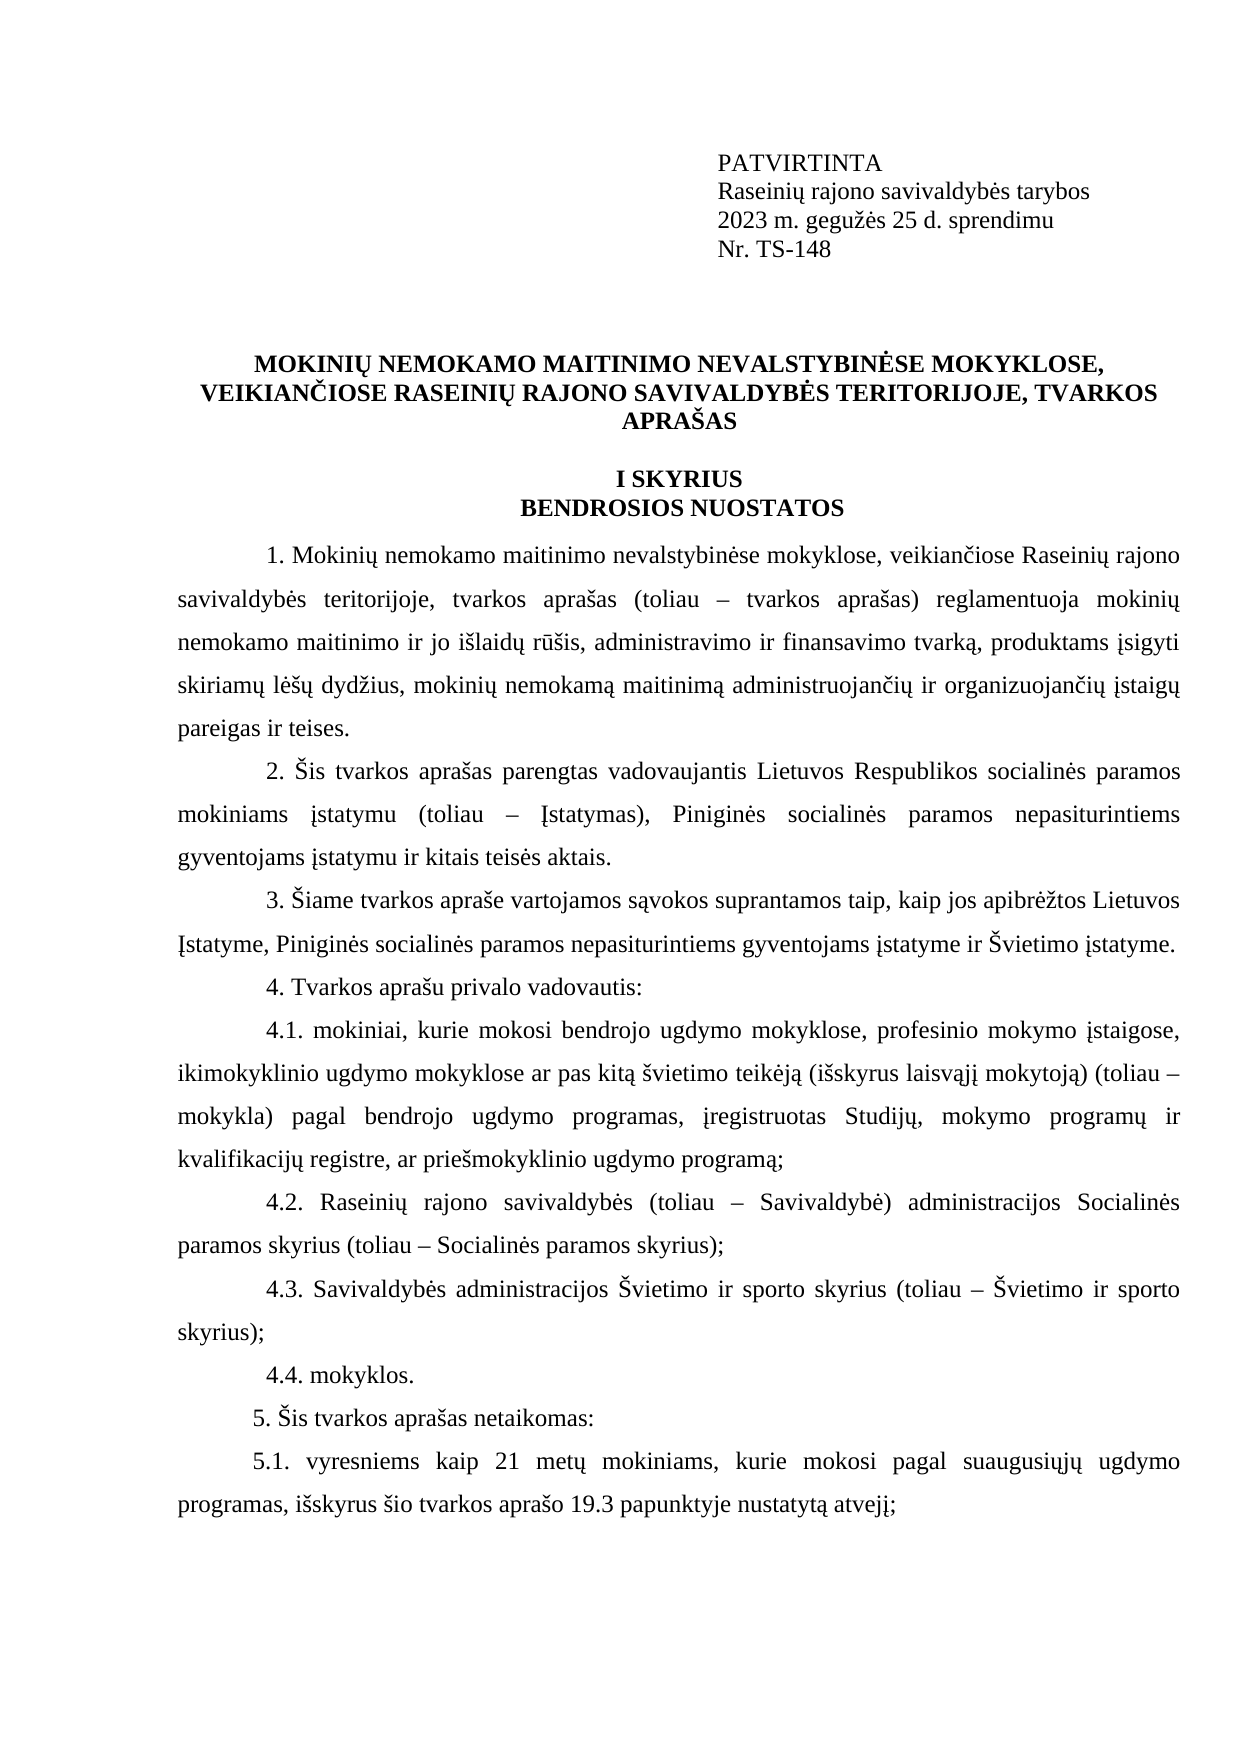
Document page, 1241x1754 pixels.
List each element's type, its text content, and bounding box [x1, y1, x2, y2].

text PATVIRTINTA [717, 148, 1181, 176]
text 2. Šis tvarkos aprašas parengtas vadovaujantis Lietuvos Respublikos socialinės paramos mokiniams įstatymu (toliau – Įstatymas), Piniginės socialinės paramos nepasiturintiems gyventojams įstatymu ir kitais teisės aktais. [177, 756, 1181, 871]
text 4.3. Savivaldybės administracijos Švietimo ir sporto skyrius (toliau – Švietimo ir sporto skyrius); [177, 1274, 1181, 1346]
text Raseinių rajono savivaldybės tarybos [717, 176, 1181, 205]
text BENDROSIOS NUOSTATOS [177, 493, 1181, 521]
text 4. Tvarkos aprašu privalo vadovautis: [177, 972, 1181, 1001]
text 4.4. mokyklos. [177, 1360, 1181, 1389]
text 5. Šis tvarkos aprašas netaikomas: [177, 1403, 1181, 1432]
text MOKINIŲ NEMOKAMO MAITINIMO NEVALSTYBINĖSE MOKYKLOSE, VEIKIANČIOSE RASEINIŲ RAJONO SAVIVALDYBĖS TERITORIJOJE, TVARKOS APRAŠAS [177, 349, 1181, 435]
text 1. Mokinių nemokamo maitinimo nevalstybinėse mokyklose, veikiančiose Raseinių rajono savivaldybės teritorijoje, tvarkos aprašas (toliau – tvarkos aprašas) reglamentuoja mokinių nemokamo maitinimo ir jo išlaidų rūšis, administravimo ir finansavimo tvarką, produktams įsigyti skiriamų lėšų dydžius, mokinių nemokamą maitinimą administruojančių ir organizuojančių įstaigų pareigas ir teises. [177, 541, 1181, 742]
text 4.2. Raseinių rajono savivaldybės (toliau – Savivaldybė) administracijos Socialinės paramos skyrius (toliau – Socialinės paramos skyrius); [177, 1187, 1181, 1259]
text 4.1. mokiniai, kurie mokosi bendrojo ugdymo mokyklose, profesinio mokymo įstaigose, ikimokyklinio ugdymo mokyklose ar pas kitą švietimo teikėją (išskyrus laisvąjį mokytoją) (toliau – mokykla) pagal bendrojo ugdymo programas, įregistruotas Studijų, mokymo programų ir kvalifikacijų registre, ar priešmokyklinio ugdymo programą; [177, 1015, 1181, 1173]
text 5.1. vyresniems kaip 21 metų mokiniams, kurie mokosi pagal suaugusiųjų ugdymo programas, išskyrus šio tvarkos aprašo 19.3 papunktyje nustatytą atvejį; [177, 1446, 1181, 1518]
text I SKYRIUS [177, 464, 1181, 493]
text 3. Šiame tvarkos apraše vartojamos sąvokos suprantamos taip, kaip jos apibrėžtos Lietuvos Įstatyme, Piniginės socialinės paramos nepasiturintiems gyventojams įstatyme ir Švietimo įstatyme. [177, 886, 1181, 957]
text 2023 m. gegužės 25 d. sprendimu [717, 205, 1181, 234]
text Nr. TS-148 [717, 234, 1181, 263]
